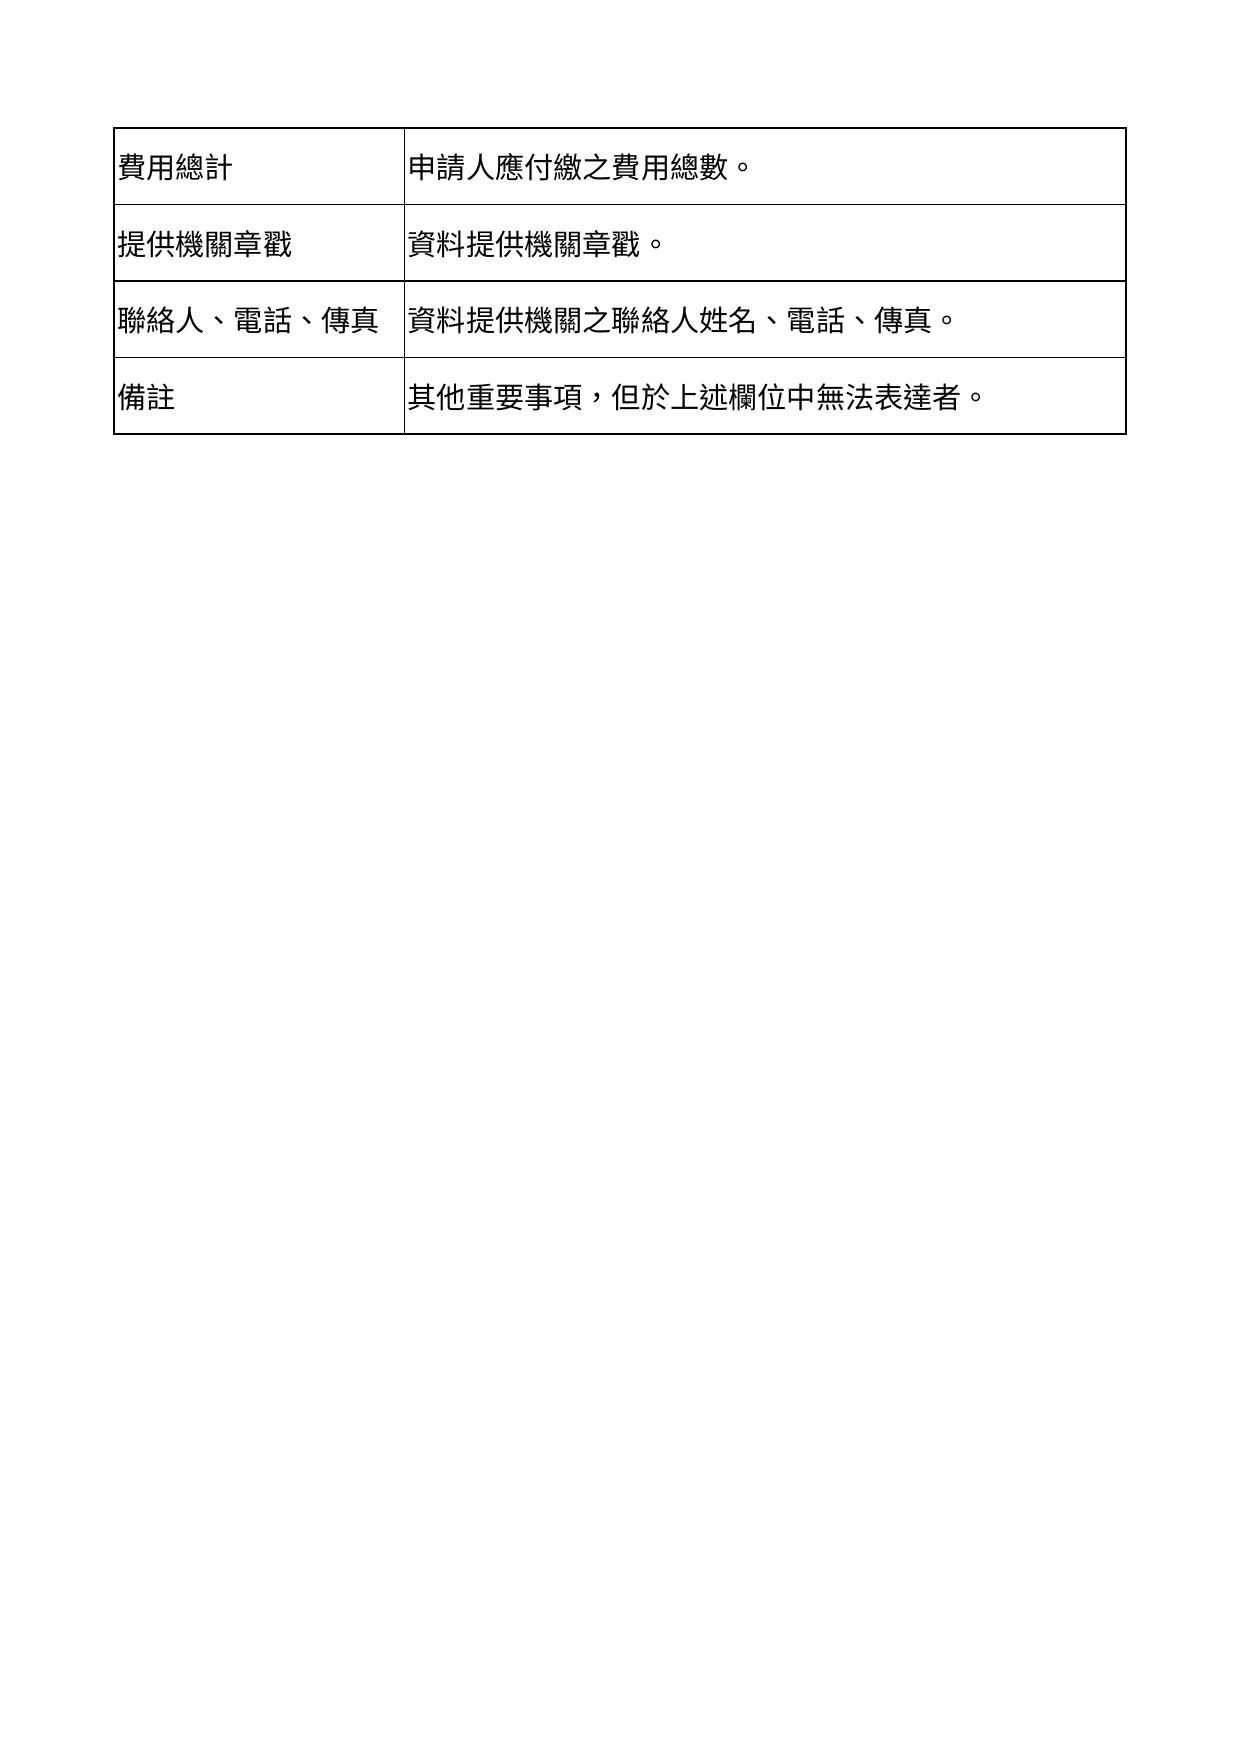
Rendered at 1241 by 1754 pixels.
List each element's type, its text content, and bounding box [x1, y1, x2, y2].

table_cell 提供機關章戳 [115, 205, 404, 280]
table_cell 申請人應付繳之費用總數。 [405, 129, 1125, 203]
table_cell 費用總計 [115, 129, 404, 203]
table_cell 資料提供機關之聯絡人姓名、電話、傳真。 [405, 282, 1125, 357]
table_cell 資料提供機關章戳。 [405, 205, 1125, 280]
table_cell 備註 [115, 358, 404, 433]
table_cell 其他重要事項，但於上述欄位中無法表達者。 [405, 358, 1125, 433]
table_cell 聯絡人、電話、傳真 [115, 282, 404, 357]
